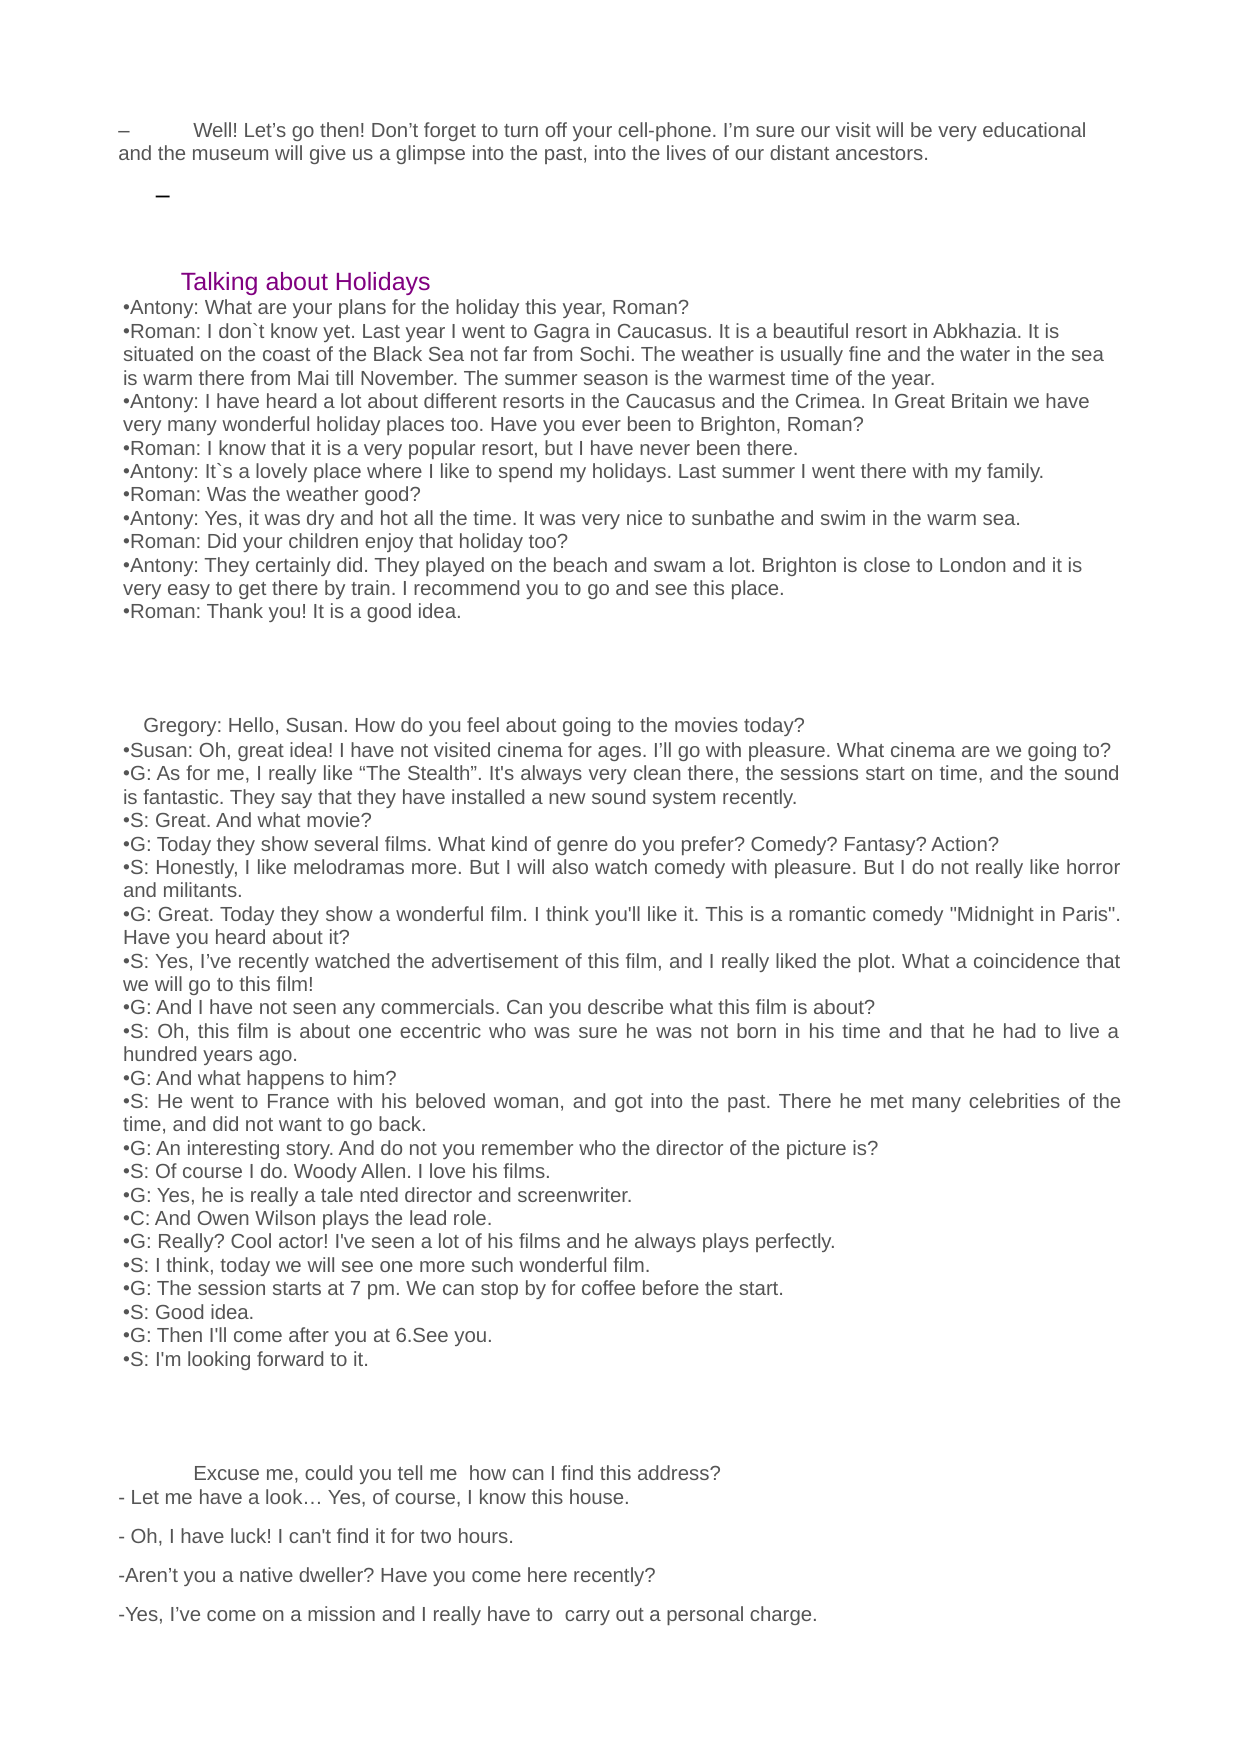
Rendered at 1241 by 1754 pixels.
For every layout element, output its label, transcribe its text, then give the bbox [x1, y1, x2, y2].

list S: Great. And what movie? [118, 808, 1122, 832]
list S: I think, today we will see one more such wonderful film. [118, 1253, 1122, 1277]
text - Let me have a look… Yes, of course, I know this house. [118, 1486, 1122, 1509]
list Roman: Did your children enjoy that holiday too? [118, 530, 1122, 553]
list G: Then I'll come after you at 6.See you. [118, 1324, 1122, 1347]
list Antony: It`s a lovely place where I like to spend my holidays. Last summer I went there with my family. [118, 459, 1122, 483]
list Antony: They certainly did. They played on the beach and swam a lot. Brighton is close to London and it is very easy to get there by train. I recommend you to go and see this place. [118, 553, 1122, 600]
list S: Yes, I’ve recently watched the advertisement of this film, and I really liked the plot. What a coincidence that we will go to this film! [118, 949, 1122, 996]
list Roman: Thank you! It is a good idea. [118, 600, 1122, 623]
list Well! Let’s go then! Don’t forget to turn off your cell-phone. I’m sure our visit will be very educational and the museum will give us a glimpse into the past, into the lives of our distant ancestors. [118, 118, 1122, 165]
text - Oh, I have luck! I can't find it for two hours. [118, 1524, 1122, 1548]
list Antony: Yes, it was dry and hot all the time. It was very nice to sunbathe and swim in the warm sea. [118, 506, 1122, 530]
list Roman: I don`t know yet. Last year I went to Gagra in Caucasus. It is a beautiful resort in Abkhazia. It is situated on the coast of the Black Sea not far from Sochi. The weather is usually fine and the water in the sea is warm there from Mai till November. The summer season is the warmest time of the year. [118, 319, 1122, 389]
text Talking about Holidays [118, 267, 1122, 296]
list G: An interesting story. And do not you remember who the director of the picture is? [118, 1136, 1122, 1159]
list C: And Owen Wilson plays the lead role. [118, 1206, 1122, 1230]
list S: Good idea. [118, 1300, 1122, 1324]
list G: The session starts at 7 pm. We can stop by for coffee before the start. [118, 1277, 1122, 1300]
list G: And what happens to him? [118, 1066, 1122, 1089]
text Excuse me, could you tell me how can I find this address? [118, 1457, 1122, 1486]
list S: Oh, this film is about one eccentric who was sure he was not born in his time and that he had to live a hundred years ago. [118, 1019, 1122, 1066]
list Antony: I have heard a lot about different resorts in the Caucasus and the Crimea. In Great Britain we have very many wonderful holiday places too. Have you ever been to Brighton, Roman? [118, 389, 1122, 436]
text -Aren’t you a native dweller? Have you come here recently? [118, 1563, 1122, 1587]
list S: Honestly, I like melodramas more. But I will also watch comedy with pleasure. But I do not really like horror and militants. [118, 855, 1122, 902]
list S: Of course I do. Woody Allen. I love his films. [118, 1159, 1122, 1183]
list G: Really? Cool actor! I've seen a lot of his films and he always plays perfectly. [118, 1230, 1122, 1253]
list Roman: I know that it is a very popular resort, but I have never been there. [118, 436, 1122, 459]
list S: I'm looking forward to it. [118, 1347, 1122, 1371]
list Roman: Was the weather good? [118, 483, 1122, 506]
text -Yes, I’ve come on a mission and I really have to carry out a personal charge. [118, 1602, 1122, 1626]
list G: As for me, I really like “The Stealth”. It's always very clean there, the sessions start on time, and the sound is fantastic. They say that they have installed a new sound system recently. [118, 762, 1122, 808]
list Susan: Oh, great idea! I have not visited cinema for ages. I’ll go with pleasure. What cinema are we going to? [118, 738, 1122, 762]
list Antony: What are your plans for the holiday this year, Roman? [118, 296, 1122, 319]
list G: Yes, he is really a tale nted director and screenwriter. [118, 1183, 1122, 1206]
list G: Today they show several films. What kind of genre do you prefer? Comedy? Fantasy? Action? [118, 832, 1122, 855]
list S: He went to France with his beloved woman, and got into the past. There he met many celebrities of the time, and did not want to go back. [118, 1089, 1122, 1136]
list G: Great. Today they show a wonderful film. I think you'll like it. This is a romantic comedy "Midnight in Paris". Have you heard about it? [118, 902, 1122, 949]
list G: And I have not seen any commercials. Can you describe what this film is about? [118, 996, 1122, 1019]
text Gregory: Hello, Susan. How do you feel about going to the movies today? [118, 709, 1122, 738]
